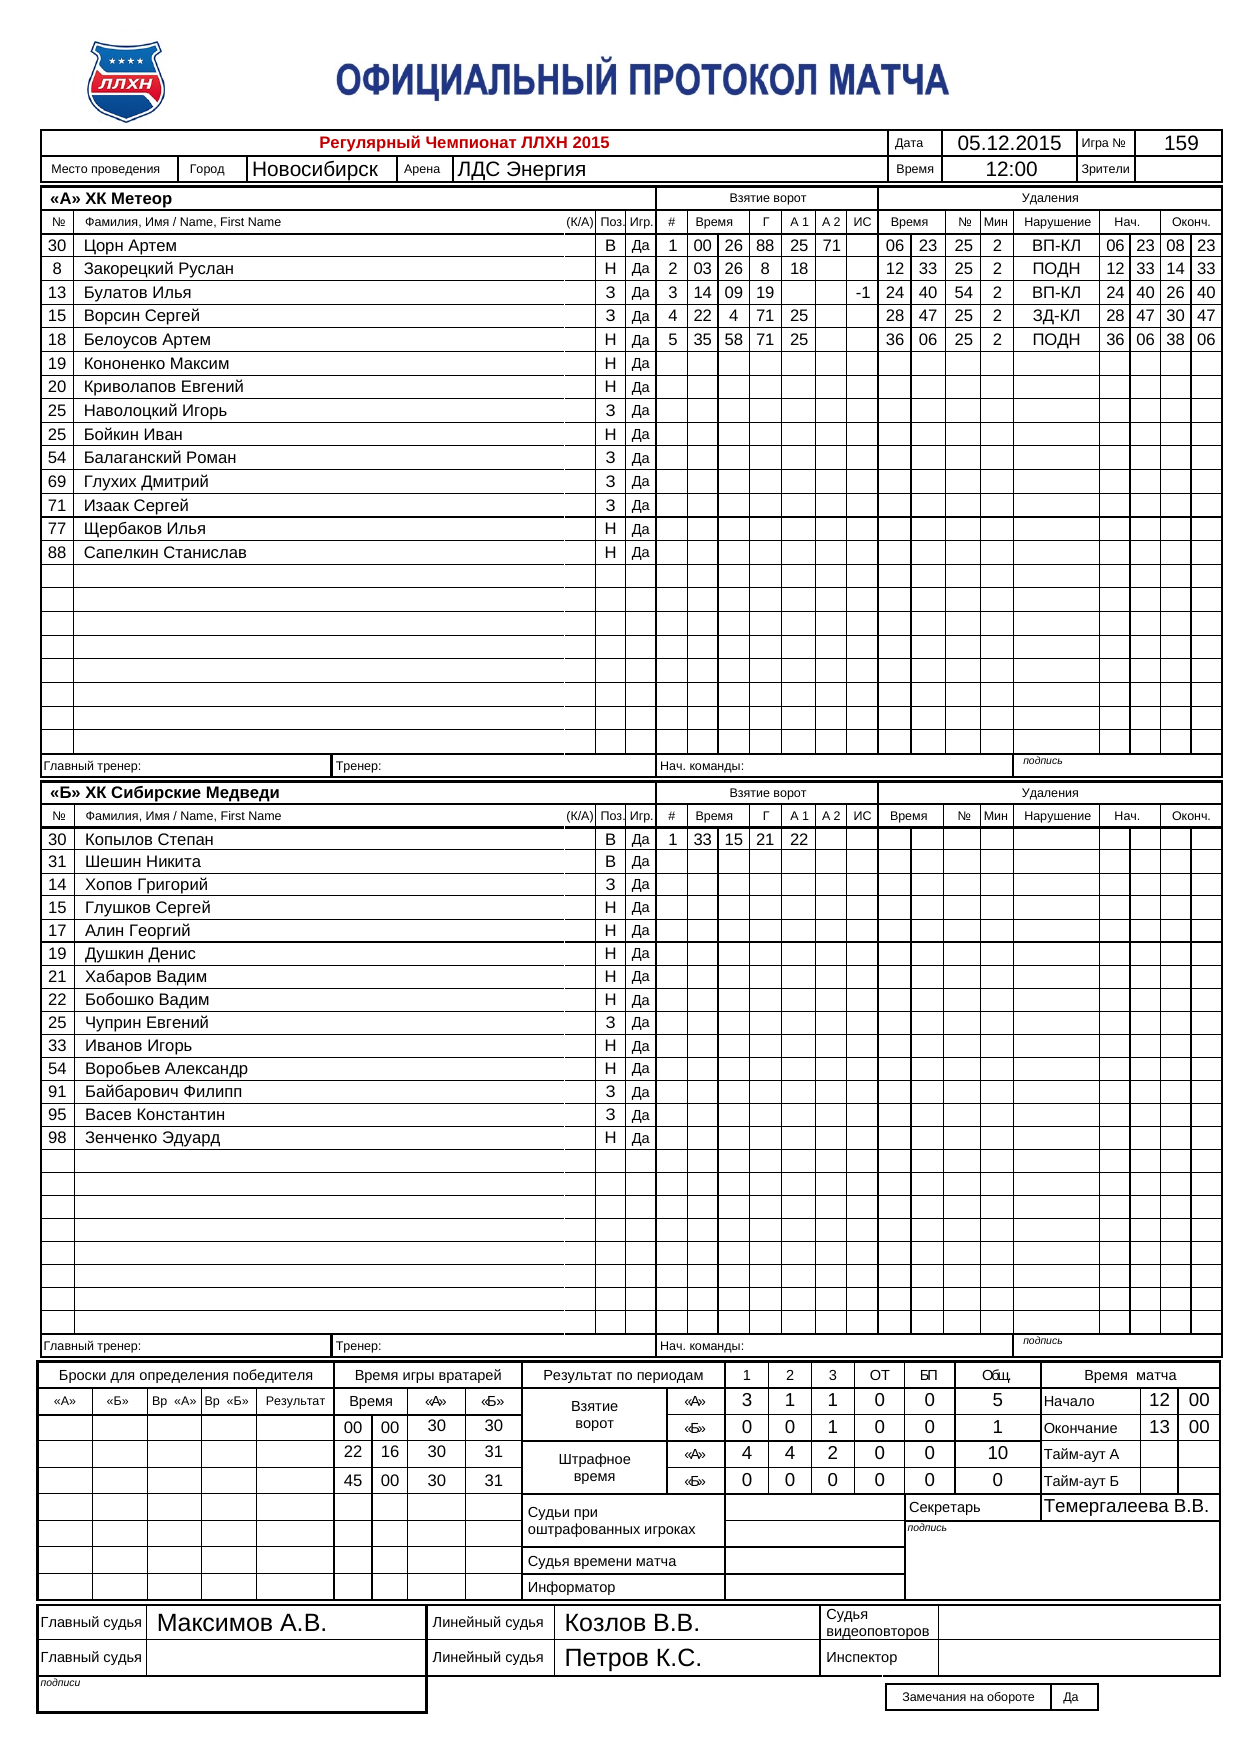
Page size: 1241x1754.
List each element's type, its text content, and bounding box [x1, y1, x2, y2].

table_cell [1192, 1035, 1221, 1057]
table_cell [782, 943, 815, 964]
table_cell [912, 1058, 943, 1079]
table_cell [335, 1547, 371, 1573]
table_cell [879, 588, 910, 611]
table_cell [1131, 1035, 1160, 1057]
table_cell [1131, 1288, 1160, 1310]
table_cell 30 [408, 1441, 465, 1467]
table_cell [847, 829, 877, 849]
table_cell [1141, 1468, 1177, 1493]
table_cell [847, 257, 877, 280]
table_cell [657, 1127, 687, 1149]
table_cell [657, 1058, 687, 1079]
table_cell [1192, 1265, 1221, 1287]
table_cell [596, 1173, 625, 1195]
table_cell [1100, 1311, 1129, 1333]
table_cell Да [626, 281, 655, 303]
table_cell 00 [688, 235, 717, 256]
table_cell 95 [42, 1104, 74, 1126]
table_cell [1100, 966, 1129, 987]
table_cell Да [626, 829, 655, 849]
table_cell 2 [981, 235, 1013, 256]
table_cell [981, 850, 1013, 872]
table_cell [596, 636, 625, 658]
table_cell [75, 1196, 564, 1218]
table_cell [42, 707, 73, 729]
table_cell Н [596, 1127, 625, 1149]
table_cell [782, 1104, 815, 1126]
table_cell «Б» [93, 1389, 147, 1413]
table_cell [657, 470, 687, 493]
table_cell [847, 1081, 877, 1103]
table_cell ИС [847, 805, 877, 826]
table_cell [879, 1150, 910, 1172]
table_cell [74, 636, 564, 658]
table_cell [1014, 730, 1099, 753]
table_cell [1192, 1150, 1221, 1172]
table_cell [657, 896, 687, 918]
table_header Общ. [956, 1363, 1040, 1387]
table_cell [816, 1127, 846, 1149]
table_cell Новосибирск [248, 157, 396, 181]
table_cell [816, 1242, 846, 1264]
table_cell [1014, 518, 1099, 540]
table_cell 0 [905, 1389, 954, 1413]
table_cell [657, 1288, 687, 1310]
table_cell [912, 874, 943, 895]
table_cell [42, 683, 73, 706]
table_cell [1131, 1104, 1160, 1126]
table_cell [1014, 494, 1099, 516]
table_cell [626, 565, 655, 587]
table_cell [719, 659, 749, 682]
table_cell А 1 [782, 211, 815, 233]
table_cell [879, 1288, 910, 1310]
table_cell [1161, 588, 1190, 611]
table_cell [782, 707, 815, 729]
table_cell [1161, 1196, 1190, 1218]
table_cell [981, 1081, 1013, 1103]
table_cell № [944, 805, 980, 826]
table_cell Изаак Сергей [74, 494, 564, 516]
table_cell [750, 352, 781, 374]
table_cell 0 [726, 1415, 768, 1440]
table_cell Да [626, 352, 655, 374]
table_cell [688, 1265, 717, 1287]
table_cell [688, 588, 717, 611]
table_cell [750, 659, 781, 682]
table_cell З [596, 446, 625, 469]
table_cell [719, 896, 749, 918]
table_cell [565, 896, 595, 918]
table_cell [847, 565, 877, 587]
table_cell 06 [879, 235, 910, 256]
table_cell [719, 612, 749, 634]
table_cell [148, 1416, 201, 1440]
table_cell Зенченко Эдуард [75, 1127, 564, 1149]
table_cell [719, 352, 749, 374]
table_cell [750, 1173, 781, 1195]
table_cell Н [596, 541, 625, 564]
table_cell [42, 1265, 74, 1287]
table_cell [912, 423, 945, 445]
table_cell [719, 850, 749, 872]
table_cell 2 [657, 257, 687, 280]
table_cell 4 [657, 305, 687, 327]
table_cell [657, 850, 687, 872]
table_cell [657, 1219, 687, 1241]
table_cell 33 [1192, 257, 1221, 280]
table_cell [750, 1035, 781, 1057]
table_cell Мин [981, 211, 1013, 233]
table_cell [816, 896, 846, 918]
table_cell [816, 541, 846, 564]
table_cell [719, 943, 749, 964]
table_cell 06 [1192, 328, 1221, 351]
table_cell [1014, 588, 1099, 611]
table_cell В [596, 850, 625, 872]
table_cell [981, 376, 1013, 398]
table_cell Да [626, 446, 655, 469]
table_cell [946, 588, 980, 611]
table_cell [1131, 446, 1160, 469]
table_cell [1131, 1150, 1160, 1172]
table_cell Г [750, 805, 781, 826]
table_cell [466, 1574, 521, 1599]
table_cell [879, 612, 910, 634]
table_cell [726, 1575, 904, 1599]
table_cell [257, 1521, 333, 1546]
table_cell [1131, 683, 1160, 706]
table_cell [1014, 636, 1099, 658]
table_cell [657, 989, 687, 1011]
table_cell В [596, 235, 625, 256]
table_cell [944, 1081, 980, 1103]
table_cell 69 [42, 470, 73, 493]
table_cell [879, 376, 910, 398]
table_cell [1100, 1012, 1129, 1033]
table_cell [847, 1196, 877, 1218]
table_cell [688, 1058, 717, 1079]
table_cell [719, 730, 749, 753]
table_cell [726, 1521, 904, 1546]
table_cell [750, 1150, 781, 1172]
table_cell [847, 1035, 877, 1057]
table_header 05.12.2015 [943, 131, 1076, 155]
table_cell 71 [750, 328, 781, 351]
table_cell [1161, 730, 1190, 753]
table_cell [657, 1173, 687, 1195]
table_cell [596, 659, 625, 682]
table_cell З [596, 1081, 625, 1103]
table_cell [1014, 1265, 1099, 1287]
table_cell [1131, 874, 1160, 895]
table_cell [202, 1468, 256, 1493]
table_cell [688, 943, 717, 964]
table_cell [879, 659, 910, 682]
table_cell [1161, 1150, 1190, 1172]
table_header Броски для определения победителя [39, 1363, 333, 1387]
table_cell [565, 565, 595, 587]
table_cell А 2 [816, 211, 846, 233]
table_cell [1100, 707, 1129, 729]
table_cell [1100, 683, 1129, 706]
table_cell 15 [42, 305, 73, 327]
table_cell [688, 1242, 717, 1264]
table_cell [626, 588, 655, 611]
table_cell [782, 1311, 815, 1333]
table_cell [816, 829, 846, 849]
table_cell [719, 541, 749, 564]
table_cell [981, 683, 1013, 706]
table_cell [42, 1219, 74, 1241]
table_cell [912, 376, 945, 398]
table_cell [719, 989, 749, 1011]
table_cell [981, 1012, 1013, 1033]
table_cell [719, 1058, 749, 1079]
table_cell [719, 399, 749, 422]
table_cell [1100, 829, 1129, 849]
table_cell [719, 636, 749, 658]
table_cell 25 [946, 235, 980, 256]
table_cell [1192, 1012, 1221, 1033]
table_cell Да [626, 376, 655, 398]
table_cell [981, 1127, 1013, 1149]
table_cell [1131, 1311, 1160, 1333]
table_cell [1192, 966, 1221, 987]
table_cell Поз. [596, 805, 625, 826]
table_cell [565, 1127, 595, 1149]
table_cell [1131, 829, 1160, 849]
table_cell [565, 1012, 595, 1033]
table_cell [565, 1150, 595, 1172]
table_cell Тренер: [333, 1335, 655, 1356]
table_cell Вр «Б» [202, 1389, 256, 1413]
table_cell [688, 423, 717, 445]
table_cell [816, 612, 846, 634]
table_cell [657, 518, 687, 540]
table_cell [688, 1288, 717, 1310]
table_cell [565, 281, 595, 303]
table_cell [1100, 612, 1129, 634]
table_cell [42, 1242, 74, 1264]
table_cell [1179, 1441, 1219, 1467]
table_cell [1136, 157, 1221, 181]
table_cell [1014, 943, 1099, 964]
table_cell Алин Георгий [75, 920, 564, 941]
table_cell [1100, 920, 1129, 941]
table_cell [750, 683, 781, 706]
table_cell [726, 1495, 904, 1520]
table_cell № [946, 211, 980, 233]
table_header 159 [1136, 131, 1221, 155]
table_cell [1161, 989, 1190, 1011]
table_cell [565, 399, 595, 422]
table_cell 45 [335, 1468, 371, 1493]
table_cell 12:00 [943, 157, 1076, 181]
table_cell Судьи при оштрафованных игроках [523, 1495, 724, 1546]
table_cell [688, 1127, 717, 1149]
table_cell [626, 1311, 655, 1333]
table_cell [719, 1196, 749, 1218]
table_cell [657, 966, 687, 987]
table_cell Оконч. [1161, 211, 1221, 233]
table_cell [816, 423, 846, 445]
table_cell [688, 1311, 717, 1333]
table_cell 19 [42, 943, 74, 964]
table_cell 21 [750, 829, 781, 849]
table_cell Да [626, 1035, 655, 1057]
table_cell [1192, 494, 1221, 516]
table_cell [657, 565, 687, 587]
table_cell [1161, 896, 1190, 918]
table_cell [596, 707, 625, 729]
table_cell (К/А) [565, 805, 595, 826]
table_cell [944, 1127, 980, 1149]
table_cell [688, 966, 717, 987]
table_cell 21 [42, 966, 74, 987]
table_cell [565, 730, 595, 753]
table_cell 23 [1192, 235, 1221, 256]
table_cell 24 [1100, 281, 1129, 303]
table_cell 22 [42, 989, 74, 1011]
table_cell [719, 966, 749, 987]
table_cell Глухих Дмитрий [74, 470, 564, 493]
table_cell [782, 1081, 815, 1103]
table_cell [944, 896, 980, 918]
table_cell [1161, 470, 1190, 493]
table_cell [1014, 874, 1099, 895]
table_cell Мин [981, 805, 1013, 826]
table_cell [782, 518, 815, 540]
table_cell [981, 1242, 1013, 1264]
table_cell [202, 1547, 256, 1573]
table_cell [657, 1311, 687, 1333]
table_cell Да [626, 328, 655, 351]
table_cell [816, 494, 846, 516]
table_cell [565, 352, 595, 374]
table_cell [1100, 1265, 1129, 1287]
table_cell [1100, 518, 1129, 540]
table_header Удаления [879, 188, 1221, 209]
table_cell Н [596, 352, 625, 374]
table_cell [847, 989, 877, 1011]
table_cell [1100, 1127, 1129, 1149]
table_cell [750, 399, 781, 422]
table_cell [912, 612, 945, 634]
table_cell [565, 1058, 595, 1079]
table_cell [1100, 1288, 1129, 1310]
table_cell [939, 1606, 1219, 1639]
table_cell [847, 588, 877, 611]
table_cell 22 [688, 305, 717, 327]
table_cell [879, 423, 910, 445]
table_cell [847, 707, 877, 729]
table_cell [1161, 612, 1190, 634]
table_cell [1161, 1288, 1190, 1310]
table_cell [782, 1219, 815, 1241]
table_cell [1100, 989, 1129, 1011]
table_cell 8 [42, 257, 73, 280]
table_cell # [657, 805, 687, 826]
table_cell 33 [912, 257, 945, 280]
table_cell [565, 328, 595, 351]
table_cell [1192, 829, 1221, 849]
table_cell [1141, 1441, 1177, 1467]
table_cell [1014, 1081, 1099, 1103]
table_cell [1131, 612, 1160, 634]
table_cell [750, 1196, 781, 1218]
table_cell Н [596, 989, 625, 1011]
table_cell [657, 399, 687, 422]
table_cell [946, 659, 980, 682]
table_cell Н [596, 328, 625, 351]
table_cell Н [596, 1035, 625, 1057]
table_cell [912, 850, 943, 872]
table_cell [565, 920, 595, 941]
table_cell [946, 730, 980, 753]
table_cell [847, 1150, 877, 1172]
table_cell [912, 1311, 943, 1333]
table_cell [719, 1173, 749, 1195]
table_cell 06 [1131, 328, 1160, 351]
table_cell [74, 730, 564, 753]
table_cell 19 [42, 352, 73, 374]
table_cell «А» [408, 1389, 465, 1413]
table_cell [688, 612, 717, 634]
table_cell [946, 612, 980, 634]
table_cell [1014, 989, 1099, 1011]
table_cell Воробьев Александр [75, 1058, 564, 1079]
table_cell [847, 896, 877, 918]
table_cell [408, 1521, 465, 1546]
table_cell [688, 989, 717, 1011]
table_cell [1161, 1058, 1190, 1079]
table_cell «А» [668, 1442, 724, 1467]
table_cell [1100, 1196, 1129, 1218]
table_cell [750, 1127, 781, 1149]
table_cell [944, 1173, 980, 1195]
table_cell [847, 1219, 877, 1241]
table_cell 0 [905, 1415, 954, 1440]
table_cell [847, 541, 877, 564]
table_cell [719, 874, 749, 895]
table_cell 30 [1161, 305, 1190, 327]
table_cell [719, 446, 749, 469]
table_cell [1131, 659, 1160, 682]
table_cell 19 [750, 281, 781, 303]
table_cell [1192, 1311, 1221, 1333]
table_cell 31 [466, 1441, 521, 1467]
table_cell [626, 1219, 655, 1241]
table_cell [981, 1311, 1013, 1333]
table_cell [202, 1494, 256, 1520]
table_cell ЛДС Энергия [454, 157, 887, 181]
table_cell [981, 588, 1013, 611]
table_cell [816, 1058, 846, 1079]
table_cell [981, 829, 1013, 849]
table_cell Чуприн Евгений [75, 1012, 564, 1033]
table_cell [39, 1468, 92, 1493]
table_cell [879, 730, 910, 753]
table_cell [565, 446, 595, 469]
table_cell [148, 1574, 201, 1599]
table_cell [688, 659, 717, 682]
table_cell [596, 1150, 625, 1172]
table_cell Щербаков Илья [74, 518, 564, 540]
table_cell [750, 1242, 781, 1264]
table_cell [750, 376, 781, 398]
table_cell [816, 565, 846, 587]
table_cell [1161, 683, 1190, 706]
table_cell [626, 1288, 655, 1310]
table_cell [75, 1219, 564, 1241]
table_cell [944, 1012, 980, 1033]
table_cell [596, 1288, 625, 1310]
table_cell Шешин Никита [75, 850, 564, 872]
table_cell [719, 376, 749, 398]
table_cell [257, 1574, 333, 1599]
table_cell [1014, 1242, 1099, 1264]
table_cell [981, 1265, 1013, 1287]
table_cell Да [626, 257, 655, 280]
table_cell [912, 659, 945, 682]
table_cell [981, 565, 1013, 587]
table_cell [782, 612, 815, 634]
table_cell [981, 423, 1013, 445]
table_cell [782, 588, 815, 611]
table_cell 0 [905, 1468, 954, 1493]
table_cell [1131, 423, 1160, 445]
table_cell 47 [912, 305, 945, 327]
table_cell [847, 636, 877, 658]
table_cell [1131, 850, 1160, 872]
table_cell [912, 541, 945, 564]
table_cell [565, 376, 595, 398]
table_cell [1192, 683, 1221, 706]
table_cell Игр. [626, 211, 655, 233]
table_cell [782, 1242, 815, 1264]
table_cell [782, 1012, 815, 1033]
table_cell [847, 659, 877, 682]
table_cell [981, 636, 1013, 658]
table_cell [688, 446, 717, 469]
table_cell Г [750, 211, 781, 233]
table_cell [1100, 1104, 1129, 1126]
table_cell [688, 1219, 717, 1241]
table_cell [1014, 707, 1099, 729]
table_cell [847, 1288, 877, 1310]
table_cell [1014, 565, 1099, 587]
table_cell З [596, 399, 625, 422]
table_cell [1100, 874, 1129, 895]
table_cell Место проведения [42, 157, 177, 181]
table_cell Результат [257, 1389, 333, 1413]
table_cell [39, 1494, 92, 1520]
table_cell [782, 494, 815, 516]
table_cell [879, 829, 910, 849]
table_cell [565, 1081, 595, 1103]
table_cell Н [596, 423, 625, 445]
table_cell Да [626, 399, 655, 422]
table_cell Да [626, 518, 655, 540]
table_cell [1131, 1196, 1160, 1218]
table_cell [719, 1311, 749, 1333]
table_cell [1192, 730, 1221, 753]
table_cell [816, 659, 846, 682]
table_cell Н [596, 518, 625, 540]
table_cell «А» [668, 1389, 724, 1413]
table_cell [565, 423, 595, 445]
table_cell [565, 1196, 595, 1218]
table_cell [596, 1219, 625, 1241]
table_cell 91 [42, 1081, 74, 1103]
table_cell [1192, 896, 1221, 918]
table_cell 06 [912, 328, 945, 351]
table_cell [688, 1081, 717, 1103]
table_cell [750, 494, 781, 516]
table_cell 5 [657, 328, 687, 351]
table_cell Максимов А.В. [147, 1606, 425, 1639]
table_cell [257, 1494, 333, 1520]
table_cell [1014, 683, 1099, 706]
table_cell [565, 1288, 595, 1310]
table_cell [719, 518, 749, 540]
table_cell [879, 874, 910, 895]
table_cell [750, 707, 781, 729]
table_cell 3 [726, 1389, 768, 1413]
table_cell [1192, 1242, 1221, 1264]
table_cell Да [626, 1104, 655, 1126]
table_cell [466, 1494, 521, 1520]
table_cell [657, 494, 687, 516]
table_cell [981, 399, 1013, 422]
table_cell 26 [1161, 281, 1190, 303]
table_cell [626, 707, 655, 729]
table_cell [626, 730, 655, 753]
table_cell 2 [981, 328, 1013, 351]
table_cell [1100, 1150, 1129, 1172]
table_cell [1131, 989, 1160, 1011]
table_cell [565, 612, 595, 634]
table_cell [1161, 423, 1190, 445]
table_cell «Б » [466, 1389, 521, 1413]
table_cell Хабаров Вадим [75, 966, 564, 987]
table_cell [1131, 541, 1160, 564]
table_cell [879, 1058, 910, 1079]
table_header Удаления [879, 783, 1221, 803]
table_cell Васев Константин [75, 1104, 564, 1126]
table_cell Козлов В.В. [555, 1606, 819, 1639]
table_cell [816, 966, 846, 987]
table_cell [946, 470, 980, 493]
table_cell [816, 707, 846, 729]
table_cell [42, 588, 73, 611]
table_cell [657, 683, 687, 706]
table_cell [657, 1012, 687, 1033]
table_cell [565, 494, 595, 516]
table_cell Н [596, 943, 625, 964]
table_cell Да [626, 470, 655, 493]
table_cell [816, 683, 846, 706]
table_cell 54 [42, 446, 73, 469]
table_cell [1014, 1104, 1099, 1126]
table_cell Фамилия, Имя / Name, First Name [75, 805, 565, 826]
table_cell 18 [42, 328, 73, 351]
table_cell 1 [657, 235, 687, 256]
table_cell 8 [750, 257, 781, 280]
table_cell [912, 565, 945, 587]
table_cell [565, 1173, 595, 1195]
table_cell [596, 683, 625, 706]
table_cell [782, 1288, 815, 1310]
table_cell 2 [981, 305, 1013, 327]
table_cell [596, 588, 625, 611]
table_cell [74, 565, 564, 587]
table_cell [1161, 874, 1190, 895]
table_cell [1100, 376, 1129, 398]
table_cell 25 [42, 399, 73, 422]
table_cell [912, 896, 943, 918]
table_cell [1192, 1127, 1221, 1149]
table_cell [565, 1265, 595, 1287]
table_cell [42, 1288, 74, 1310]
table_cell 30 [408, 1468, 465, 1493]
table_cell [688, 565, 717, 587]
table_cell [1192, 446, 1221, 469]
table_cell [257, 1468, 333, 1493]
table_cell [750, 588, 781, 611]
table_cell Тайм-аут Б [1042, 1468, 1140, 1493]
table_cell [847, 943, 877, 964]
table_cell [373, 1494, 407, 1520]
table_cell [1014, 1035, 1099, 1057]
table_cell [428, 1677, 882, 1711]
table_cell [257, 1441, 333, 1467]
table_cell 0 [769, 1415, 811, 1440]
table_cell [912, 636, 945, 658]
table_cell [750, 470, 781, 493]
table_cell Да [626, 235, 655, 256]
table_cell [816, 518, 846, 540]
table_cell [1161, 1173, 1190, 1195]
table_cell [1131, 588, 1160, 611]
table_cell [1014, 1219, 1099, 1241]
table_cell [1100, 943, 1129, 964]
table_header Дата [889, 131, 941, 155]
table_cell 00 [335, 1416, 371, 1440]
table_cell [39, 1521, 92, 1546]
table_cell [565, 541, 595, 564]
table_cell Бойкин Иван [74, 423, 564, 445]
table_cell [93, 1547, 147, 1573]
table_cell [944, 1196, 980, 1218]
table_cell [912, 1265, 943, 1287]
table_cell [565, 588, 595, 611]
table_cell [148, 1494, 201, 1520]
table_cell [688, 1150, 717, 1172]
table_cell [847, 1311, 877, 1333]
table_cell [657, 1081, 687, 1103]
table_cell [912, 966, 943, 987]
table_cell Время [889, 157, 941, 181]
table_cell [816, 636, 846, 658]
table_cell 47 [1131, 305, 1160, 327]
table_cell [782, 989, 815, 1011]
table_cell Зрители [1078, 157, 1134, 181]
table_cell [912, 730, 945, 753]
table_cell [1100, 1173, 1129, 1195]
table_cell [782, 683, 815, 706]
table_cell [912, 470, 945, 493]
table_cell ВП-КЛ [1014, 281, 1099, 303]
table_cell Время [688, 211, 749, 233]
table_cell [981, 352, 1013, 374]
table_cell [912, 1173, 943, 1195]
table_cell 58 [719, 328, 749, 351]
table_cell [750, 636, 781, 658]
table_cell [565, 470, 595, 493]
table_cell Петров К.С. [555, 1640, 819, 1675]
table_cell [879, 1081, 910, 1103]
table_cell [1014, 1311, 1099, 1333]
table_cell [1014, 612, 1099, 634]
table_cell [944, 1058, 980, 1079]
table_cell [782, 399, 815, 422]
table_cell [847, 612, 877, 634]
table_cell [1192, 588, 1221, 611]
table_cell 0 [855, 1442, 904, 1467]
table_cell [719, 565, 749, 587]
table_cell подпись [906, 1522, 1219, 1599]
table_cell [688, 920, 717, 941]
table_cell 12 [1141, 1389, 1177, 1413]
table_cell [335, 1521, 371, 1546]
table_cell [719, 494, 749, 516]
table_cell [408, 1547, 465, 1573]
table_cell Да [626, 874, 655, 895]
table_cell «Б» [668, 1415, 724, 1440]
table_cell ВП-КЛ [1014, 235, 1099, 256]
table_cell [688, 707, 717, 729]
table_cell [1131, 1242, 1160, 1264]
table_cell [74, 683, 564, 706]
table_cell [883, 1677, 1220, 1681]
table_cell [782, 1196, 815, 1218]
table_cell [879, 850, 910, 872]
table_cell [1192, 707, 1221, 729]
table_cell 00 [1179, 1389, 1219, 1413]
table_cell [688, 352, 717, 374]
table_cell [946, 446, 980, 469]
table_cell [782, 1265, 815, 1287]
table_cell [565, 829, 595, 849]
table_cell [1192, 541, 1221, 564]
table_cell 88 [750, 235, 781, 256]
table_cell [879, 989, 910, 1011]
table_cell ЗД-КЛ [1014, 305, 1099, 327]
table_cell [1131, 376, 1160, 398]
table_cell [1192, 874, 1221, 895]
table_cell [816, 730, 846, 753]
table_cell [202, 1574, 256, 1599]
table_cell [565, 636, 595, 658]
table_cell [335, 1574, 371, 1599]
table_cell Да [626, 1081, 655, 1103]
table_cell [912, 1081, 943, 1103]
table_cell [946, 423, 980, 445]
table_cell [657, 874, 687, 895]
table_cell Нарушение [1014, 805, 1099, 826]
table_cell подписи [39, 1677, 425, 1711]
table_cell [657, 541, 687, 564]
table_cell [946, 541, 980, 564]
table_cell [42, 565, 73, 587]
table_cell [782, 281, 815, 303]
table_cell 15 [719, 829, 749, 849]
table_cell [782, 565, 815, 587]
table_cell [847, 235, 877, 256]
table_cell 3 [657, 281, 687, 303]
table_cell [688, 683, 717, 706]
table_cell [912, 1196, 943, 1218]
table_cell [816, 305, 846, 327]
table_cell [912, 1219, 943, 1241]
table_header «А» ХК Метеор [42, 188, 655, 209]
table_cell 2 [981, 257, 1013, 280]
table_cell [42, 1196, 74, 1218]
table_cell [912, 352, 945, 374]
table_cell [688, 850, 717, 872]
table_cell [148, 1441, 201, 1467]
table_cell Белоусов Артем [74, 328, 564, 351]
table_cell [1131, 1012, 1160, 1033]
table_cell [1131, 966, 1160, 987]
table_cell [1100, 352, 1129, 374]
table_cell [75, 1242, 564, 1264]
table_cell № [42, 805, 74, 826]
table_cell 36 [879, 328, 910, 351]
table_cell [879, 1242, 910, 1264]
table_cell [1161, 636, 1190, 658]
table_cell [847, 1058, 877, 1079]
table_cell [782, 376, 815, 398]
table_cell 13 [42, 281, 73, 303]
table_cell 25 [946, 305, 980, 327]
table_cell [944, 1150, 980, 1172]
table_cell Да [626, 305, 655, 327]
table_cell 0 [855, 1389, 904, 1413]
table_cell 25 [782, 305, 815, 327]
table_cell [782, 1150, 815, 1172]
table_cell Криволапов Евгений [74, 376, 564, 398]
table_cell [912, 1150, 943, 1172]
table_cell [750, 423, 781, 445]
table_cell [657, 659, 687, 682]
table_cell [1161, 966, 1190, 987]
table_cell [1014, 423, 1099, 445]
table_cell [148, 1468, 201, 1493]
table_cell [1192, 399, 1221, 422]
table_cell Да [626, 1127, 655, 1149]
table_cell [782, 659, 815, 682]
table_header «Б» ХК Сибирские Медведи [42, 783, 655, 803]
table_cell [981, 1288, 1013, 1310]
table_cell [944, 829, 980, 849]
table_cell [816, 1081, 846, 1103]
table_cell [944, 1242, 980, 1264]
table_cell З [596, 305, 625, 327]
table_cell [1014, 829, 1099, 849]
table_cell 98 [42, 1127, 74, 1149]
table_cell Секретарь [906, 1495, 1040, 1520]
table_cell [981, 612, 1013, 634]
table_cell [946, 494, 980, 516]
table_cell [42, 730, 73, 753]
table_cell [944, 874, 980, 895]
table_cell А 2 [816, 805, 846, 826]
table_cell [912, 943, 943, 964]
table_cell [981, 470, 1013, 493]
table_cell Да [626, 541, 655, 564]
table_cell [847, 966, 877, 987]
table_cell З [596, 1104, 625, 1126]
table_cell [981, 1150, 1013, 1172]
table_cell Информатор [523, 1575, 724, 1599]
table_cell [1192, 659, 1221, 682]
table_cell Главный тренер: [42, 1335, 330, 1356]
table_cell [1014, 352, 1099, 374]
table_cell Нач. [1100, 805, 1160, 826]
table_cell [912, 399, 945, 422]
table_cell [565, 874, 595, 895]
table_cell [944, 966, 980, 987]
table_cell [847, 328, 877, 351]
table_cell Инспектор [821, 1640, 938, 1675]
table_cell [1161, 1311, 1190, 1333]
table_cell 1 [812, 1415, 854, 1440]
table_cell [1161, 1035, 1190, 1057]
table_cell [1192, 352, 1221, 374]
table_cell Да [626, 1012, 655, 1033]
table_cell Да [626, 920, 655, 941]
table_cell [1100, 1058, 1129, 1079]
table_cell [657, 1104, 687, 1126]
table_cell 00 [373, 1416, 407, 1440]
table_cell [688, 518, 717, 540]
table_cell [1161, 829, 1190, 849]
table_cell [847, 305, 877, 327]
table_cell [946, 683, 980, 706]
table_cell [1100, 1242, 1129, 1264]
table_cell [879, 920, 910, 941]
table_cell Главный судья [39, 1606, 146, 1639]
table_cell Кононенко Максим [74, 352, 564, 374]
table_cell [657, 1196, 687, 1218]
table_cell 16 [373, 1441, 407, 1467]
table_cell [1131, 1081, 1160, 1103]
table_cell ИС [847, 211, 877, 233]
table_cell Да [626, 943, 655, 964]
table_cell [816, 257, 846, 280]
table_cell [1192, 1081, 1221, 1103]
table_header БП [905, 1363, 954, 1387]
table_cell [782, 423, 815, 445]
table_cell -1 [847, 281, 877, 303]
table_cell [847, 494, 877, 516]
table_cell [719, 1035, 749, 1057]
table_cell [1192, 920, 1221, 941]
table_cell [408, 1494, 465, 1520]
table_cell [1161, 659, 1190, 682]
table_cell Игр. [626, 805, 655, 826]
table_cell Цорн Артем [74, 235, 564, 256]
table_cell [1179, 1468, 1219, 1493]
table_cell [816, 1173, 846, 1195]
table_cell [1161, 352, 1190, 374]
table_cell [565, 659, 595, 682]
table_cell [1014, 1058, 1099, 1079]
table_cell [1014, 659, 1099, 682]
table_cell 14 [688, 281, 717, 303]
table_cell [1100, 1219, 1129, 1241]
table_cell [719, 920, 749, 941]
table_cell Н [596, 257, 625, 280]
table_cell [847, 399, 877, 422]
table_cell [981, 494, 1013, 516]
table_cell 14 [42, 874, 74, 895]
table_cell [750, 920, 781, 941]
table_cell [1161, 376, 1190, 398]
table_cell [688, 399, 717, 422]
table_cell [816, 1035, 846, 1057]
table_cell [946, 636, 980, 658]
table_cell [626, 1265, 655, 1287]
table_cell [1161, 1104, 1190, 1126]
table_cell [1161, 1242, 1190, 1264]
table_cell [782, 470, 815, 493]
table_cell [750, 966, 781, 987]
table_cell [912, 1288, 943, 1310]
table_cell Темергалеева В.В. [1042, 1495, 1219, 1520]
table_cell [1161, 850, 1190, 872]
table_cell 30 [466, 1416, 521, 1440]
table_cell В [596, 829, 625, 849]
table_cell 1 [769, 1389, 811, 1413]
table_cell [981, 446, 1013, 469]
table_cell З [596, 1012, 625, 1033]
table_cell [879, 1127, 910, 1149]
table_cell 0 [905, 1442, 954, 1467]
table_header Взятие ворот [657, 188, 877, 209]
table_cell 20 [42, 376, 73, 398]
table_cell [688, 874, 717, 895]
table_cell [782, 730, 815, 753]
table_cell [1100, 446, 1129, 469]
table_cell А 1 [782, 805, 815, 826]
table_cell [1014, 920, 1099, 941]
table_cell [74, 659, 564, 682]
table_cell Иванов Игорь [75, 1035, 564, 1057]
table_cell [750, 1058, 781, 1079]
table_cell 25 [42, 1012, 74, 1033]
table_cell [1161, 399, 1190, 422]
table_cell [1100, 730, 1129, 753]
table_cell [782, 1173, 815, 1195]
table_cell [782, 896, 815, 918]
table_cell «Б» [668, 1468, 724, 1493]
table_cell [466, 1547, 521, 1573]
table_cell [847, 1173, 877, 1195]
table_cell [688, 1104, 717, 1126]
table_cell [879, 1012, 910, 1033]
table_cell 1 [812, 1389, 854, 1413]
table_cell [596, 1242, 625, 1264]
table_cell [816, 1265, 846, 1287]
table_cell [816, 328, 846, 351]
table_cell Фамилия, Имя / Name, First Name [74, 211, 565, 233]
table_cell [626, 1173, 655, 1195]
table_cell [39, 1547, 92, 1573]
table_cell [750, 612, 781, 634]
table_cell [1192, 518, 1221, 540]
table_cell [750, 1219, 781, 1241]
table_cell [1161, 565, 1190, 587]
table_cell [719, 707, 749, 729]
table_cell 09 [719, 281, 749, 303]
table_cell [1192, 989, 1221, 1011]
table_cell Н [596, 920, 625, 941]
table_cell [75, 1265, 564, 1287]
table_cell [912, 989, 943, 1011]
table_cell [688, 1012, 717, 1033]
table_cell [1161, 707, 1190, 729]
table_cell [847, 1265, 877, 1287]
table_cell [912, 1104, 943, 1126]
table_cell [719, 1012, 749, 1033]
table_cell [879, 565, 910, 587]
table_cell [847, 518, 877, 540]
table_cell [719, 470, 749, 493]
table_cell 23 [1131, 235, 1160, 256]
table_cell Судья времени матча [523, 1548, 724, 1573]
table_cell [1131, 494, 1160, 516]
table_cell [596, 1265, 625, 1287]
table_header Регулярный Чемпионат ЛЛХН 2015 [42, 131, 887, 155]
table_cell Балаганский Роман [74, 446, 564, 469]
table_cell [1131, 352, 1160, 374]
table_cell 88 [42, 541, 73, 564]
table_cell [981, 707, 1013, 729]
table_cell [816, 989, 846, 1011]
table_cell [565, 518, 595, 540]
table_cell [373, 1574, 407, 1599]
table_cell [1014, 1196, 1099, 1218]
table_cell Нач. команды: [657, 755, 1012, 776]
table_cell [1100, 850, 1129, 872]
table_cell З [596, 874, 625, 895]
table_cell Да [626, 423, 655, 445]
table_cell [1014, 1173, 1099, 1195]
table_cell [912, 1035, 943, 1057]
table_cell [939, 1640, 1219, 1675]
table_cell [879, 1173, 910, 1195]
table_cell Оконч. [1161, 805, 1221, 826]
table_cell [93, 1416, 147, 1440]
table_cell [74, 588, 564, 611]
table_cell [373, 1521, 407, 1546]
table_cell [847, 874, 877, 895]
table_cell Сапелкин Станислав [74, 541, 564, 564]
table_cell [816, 1012, 846, 1033]
table_cell [39, 1574, 92, 1599]
table_cell 0 [855, 1415, 904, 1440]
table_cell [912, 920, 943, 941]
table_cell [1161, 1081, 1190, 1103]
table_cell [981, 1173, 1013, 1195]
table_cell Начало [1042, 1389, 1140, 1413]
table_cell [944, 1288, 980, 1310]
table_cell [816, 1288, 846, 1310]
table_cell 33 [42, 1035, 74, 1057]
table_cell [93, 1574, 147, 1599]
table_cell 10 [956, 1442, 1040, 1467]
table_cell [1131, 707, 1160, 729]
table_cell [688, 494, 717, 516]
table_cell [657, 730, 687, 753]
table_cell [565, 235, 595, 256]
table_cell [1014, 1150, 1099, 1172]
table_cell Глушков Сергей [75, 896, 564, 918]
table_cell [1014, 399, 1099, 422]
table_cell [688, 730, 717, 753]
table_cell [1161, 1219, 1190, 1241]
table_cell [1192, 1104, 1221, 1126]
table_cell [257, 1547, 333, 1573]
table_cell [75, 1173, 564, 1195]
table_cell [944, 1104, 980, 1126]
table_cell [847, 376, 877, 398]
table_cell [719, 1242, 749, 1264]
table_cell [688, 470, 717, 493]
table_cell [1161, 1012, 1190, 1033]
table_cell [565, 850, 595, 872]
table_cell [1161, 1127, 1190, 1149]
table_cell 15 [42, 896, 74, 918]
table_cell [1161, 494, 1190, 516]
table_cell 28 [879, 305, 910, 327]
table_cell 0 [769, 1468, 811, 1493]
table_cell 4 [719, 305, 749, 327]
table_cell [816, 1150, 846, 1172]
table_cell [750, 1104, 781, 1126]
table_cell 4 [726, 1442, 768, 1467]
table_cell [148, 1521, 201, 1546]
table_cell 08 [1161, 235, 1190, 256]
table_cell 26 [719, 235, 749, 256]
table_cell 17 [42, 920, 74, 941]
table_cell [782, 1127, 815, 1149]
table_cell [944, 1219, 980, 1241]
table_cell 22 [335, 1441, 371, 1467]
table_cell [1161, 446, 1190, 469]
table_cell [1100, 470, 1129, 493]
table_cell [981, 730, 1013, 753]
table_cell [879, 399, 910, 422]
table_cell подпись [1014, 755, 1221, 776]
table_cell [1100, 1035, 1129, 1057]
table_cell [93, 1468, 147, 1493]
table_cell [719, 683, 749, 706]
table_cell [981, 1219, 1013, 1241]
table_cell [750, 989, 781, 1011]
table_cell З [596, 281, 625, 303]
table_cell [816, 1196, 846, 1218]
table_cell [657, 423, 687, 445]
table_cell 31 [42, 850, 74, 872]
table_cell [42, 1173, 74, 1195]
table_cell [42, 659, 73, 682]
table_cell [981, 1035, 1013, 1057]
table_cell [1161, 518, 1190, 540]
table_header 2 [769, 1363, 811, 1387]
table_cell [1099, 1682, 1220, 1711]
table_cell [944, 920, 980, 941]
table_cell [1014, 541, 1099, 564]
table_cell Арена [398, 157, 452, 181]
table_cell [93, 1441, 147, 1467]
table_cell Окончание [1042, 1415, 1140, 1440]
table_header 1 [726, 1363, 768, 1387]
table_cell [782, 1035, 815, 1057]
table_cell [816, 874, 846, 895]
table_cell [202, 1416, 256, 1440]
table_cell [657, 1265, 687, 1287]
table_cell [1131, 1219, 1160, 1241]
table_cell [1100, 399, 1129, 422]
table_cell [1131, 1058, 1160, 1079]
table_cell Город [179, 157, 246, 181]
table_cell [944, 989, 980, 1011]
table_cell [879, 1219, 910, 1241]
table_cell [879, 1311, 910, 1333]
table_cell [1192, 612, 1221, 634]
table_cell [75, 1288, 564, 1310]
table_cell 28 [1100, 305, 1129, 327]
table_cell 40 [1131, 281, 1160, 303]
table_cell [946, 376, 980, 398]
table_cell [981, 989, 1013, 1011]
table_cell З [596, 470, 625, 493]
table_cell [657, 707, 687, 729]
table_cell [782, 1058, 815, 1079]
table_cell [1192, 1196, 1221, 1218]
table_cell [750, 518, 781, 540]
table_cell [879, 636, 910, 658]
table_cell [750, 1265, 781, 1287]
table_cell 03 [688, 257, 717, 280]
table_cell Копылов Степан [75, 829, 564, 849]
table_cell 0 [956, 1468, 1040, 1493]
table_cell (К/А) [565, 211, 595, 233]
table_cell [719, 588, 749, 611]
table_cell 33 [688, 829, 717, 849]
table_cell 5 [956, 1389, 1040, 1413]
table_header Да [1052, 1685, 1097, 1709]
table_cell [74, 612, 564, 634]
table_cell 26 [719, 257, 749, 280]
table_cell [782, 874, 815, 895]
table_cell Время [879, 211, 945, 233]
table_cell Штрафное время [523, 1442, 666, 1493]
table_cell [148, 1547, 201, 1573]
table_cell Н [596, 896, 625, 918]
table_cell 30 [42, 829, 74, 849]
table_cell [847, 423, 877, 445]
table_cell [1100, 541, 1129, 564]
table_cell [847, 1242, 877, 1264]
table_cell [847, 1012, 877, 1033]
table_cell [981, 966, 1013, 987]
table_cell [719, 1081, 749, 1103]
table_cell [879, 518, 910, 540]
table_cell Н [596, 1058, 625, 1079]
table_cell [944, 1265, 980, 1287]
table_cell [782, 966, 815, 987]
table_header ОТ [855, 1363, 904, 1387]
table_cell Да [626, 989, 655, 1011]
table_cell Да [626, 850, 655, 872]
table_cell [1192, 565, 1221, 587]
table_cell [565, 305, 595, 327]
table_cell Н [596, 966, 625, 987]
table_cell [1014, 1127, 1099, 1149]
table_cell [719, 1288, 749, 1310]
table_cell [626, 636, 655, 658]
table_cell [944, 1311, 980, 1333]
table_cell Да [626, 896, 655, 918]
table_cell 0 [726, 1468, 768, 1493]
table_cell [750, 850, 781, 872]
table_cell [1014, 966, 1099, 987]
table_cell Наволоцкий Игорь [74, 399, 564, 422]
table_cell [750, 1081, 781, 1103]
table_cell Байбарович Филипп [75, 1081, 564, 1103]
table_cell [944, 850, 980, 872]
table_cell [596, 1196, 625, 1218]
table_cell [782, 920, 815, 941]
table_cell [750, 730, 781, 753]
table_cell Бобошко Вадим [75, 989, 564, 1011]
table_cell [944, 1035, 980, 1057]
table_cell [202, 1521, 256, 1546]
table_header 3 [812, 1363, 854, 1387]
table_cell Да [626, 966, 655, 987]
table_cell [719, 1265, 749, 1287]
table_cell [565, 683, 595, 706]
table_cell [408, 1574, 465, 1599]
table_cell 00 [373, 1468, 407, 1493]
table_cell [782, 446, 815, 469]
table_cell [565, 1311, 595, 1333]
table_cell [782, 352, 815, 374]
table_header Замечания на обороте [887, 1685, 1050, 1709]
table_cell [944, 943, 980, 964]
table_cell Поз. [596, 211, 625, 233]
table_cell [626, 1150, 655, 1172]
table_cell [719, 1150, 749, 1172]
table_cell [750, 446, 781, 469]
table_cell [981, 1196, 1013, 1218]
table_cell 4 [769, 1442, 811, 1467]
table_cell [816, 399, 846, 422]
table_cell [657, 636, 687, 658]
table_cell [879, 541, 910, 564]
table_cell [1100, 636, 1129, 658]
table_cell Закорецкий Руслан [74, 257, 564, 280]
table_cell 1 [657, 829, 687, 849]
table_header Время матча [1042, 1363, 1219, 1387]
table_cell [42, 612, 73, 634]
table_cell 1 [956, 1415, 1040, 1440]
table_cell [816, 446, 846, 469]
table_cell Хопов Григорий [75, 874, 564, 895]
table_cell [147, 1640, 425, 1675]
table_cell [688, 376, 717, 398]
table_cell 71 [42, 494, 73, 516]
table_cell [39, 1416, 92, 1440]
table_cell [912, 518, 945, 540]
table_cell Взятие ворот [523, 1389, 666, 1440]
table_cell 25 [946, 328, 980, 351]
table_cell [981, 920, 1013, 941]
table_cell [75, 1311, 564, 1333]
table_cell [847, 470, 877, 493]
table_cell [373, 1547, 407, 1573]
table_cell [816, 352, 846, 374]
table_cell 40 [912, 281, 945, 303]
table_cell [879, 683, 910, 706]
table_header Результат по периодам [523, 1363, 724, 1387]
table_cell [879, 1035, 910, 1057]
table_cell [912, 446, 945, 469]
table_cell 30 [408, 1416, 465, 1440]
table_cell [946, 352, 980, 374]
table_cell [782, 541, 815, 564]
table_cell 25 [42, 423, 73, 445]
table_cell 13 [1141, 1415, 1177, 1440]
table_cell [912, 683, 945, 706]
table_cell Судья видеоповторов [821, 1606, 938, 1639]
table_cell [912, 1127, 943, 1149]
table_cell [688, 1196, 717, 1218]
table_cell [657, 588, 687, 611]
table_cell [750, 874, 781, 895]
table_cell [912, 1012, 943, 1033]
table_cell [879, 470, 910, 493]
table_cell [946, 518, 980, 540]
table_cell [912, 588, 945, 611]
table_cell [657, 446, 687, 469]
table_cell [1131, 470, 1160, 493]
table_cell [596, 1311, 625, 1333]
table_cell [565, 257, 595, 280]
table_cell [1192, 1058, 1221, 1079]
table_cell Время [879, 805, 943, 826]
table_cell Нач. команды: [657, 1335, 1012, 1356]
table_cell [1192, 470, 1221, 493]
table_cell [816, 588, 846, 611]
table_cell [565, 1242, 595, 1264]
table_cell 0 [812, 1468, 854, 1493]
table_cell [657, 1035, 687, 1057]
table_cell [1014, 896, 1099, 918]
table_cell [750, 943, 781, 964]
table_cell [981, 659, 1013, 682]
table_cell [879, 1196, 910, 1218]
table_cell [719, 423, 749, 445]
table_cell [93, 1521, 147, 1546]
table_cell [847, 1127, 877, 1149]
table_cell Вр «А» [148, 1389, 201, 1413]
table_cell [657, 376, 687, 398]
table_header Взятие ворот [657, 783, 877, 803]
table_cell 25 [782, 235, 815, 256]
table_cell [1192, 943, 1221, 964]
table_cell [912, 707, 945, 729]
table_cell [946, 565, 980, 587]
table_cell [1100, 423, 1129, 445]
table_cell [1100, 494, 1129, 516]
table_cell 38 [1161, 328, 1190, 351]
table_cell [847, 352, 877, 374]
table_cell [946, 399, 980, 422]
table_cell ПОДН [1014, 328, 1099, 351]
table_cell 2 [812, 1442, 854, 1467]
table_cell [816, 470, 846, 493]
table_cell [42, 636, 73, 658]
table_cell [847, 683, 877, 706]
table_cell [1014, 1288, 1099, 1310]
table_cell 12 [879, 257, 910, 280]
table_cell [1161, 943, 1190, 964]
table_cell Линейный судья [428, 1606, 554, 1639]
table_cell [1131, 1127, 1160, 1149]
table_cell № [42, 211, 73, 233]
table_cell [1131, 943, 1160, 964]
table_cell [879, 707, 910, 729]
table_cell [93, 1494, 147, 1520]
table_cell [981, 1104, 1013, 1126]
table_cell 06 [1100, 235, 1129, 256]
table_cell [39, 1441, 92, 1467]
table_cell [626, 1242, 655, 1264]
table_cell [816, 943, 846, 964]
table_cell [335, 1494, 371, 1520]
table_cell [750, 1311, 781, 1333]
table_cell Душкин Денис [75, 943, 564, 964]
table_cell [565, 943, 595, 964]
table_cell 40 [1192, 281, 1221, 303]
table_cell [688, 1035, 717, 1057]
table_cell [750, 1012, 781, 1033]
table_cell [879, 352, 910, 374]
table_cell [565, 1035, 595, 1057]
table_cell [1100, 588, 1129, 611]
table_cell [202, 1441, 256, 1467]
table_cell Нач. [1100, 211, 1160, 233]
table_cell [42, 1150, 74, 1172]
table_cell [626, 659, 655, 682]
table_cell [75, 1150, 564, 1172]
table_header Время игры вратарей [335, 1363, 521, 1387]
table_cell [1131, 896, 1160, 918]
table_cell [1100, 659, 1129, 682]
table_cell [816, 1219, 846, 1241]
table_cell [981, 896, 1013, 918]
table_cell [847, 920, 877, 941]
table_cell [657, 1242, 687, 1264]
table_cell [1014, 446, 1099, 469]
table_cell [657, 352, 687, 374]
table_cell 00 [1179, 1415, 1219, 1440]
table_cell 24 [879, 281, 910, 303]
table_cell Булатов Илья [74, 281, 564, 303]
table_cell [816, 1104, 846, 1126]
table_cell [750, 1288, 781, 1310]
table_cell [1192, 1173, 1221, 1195]
table_cell [1014, 850, 1099, 872]
table_cell 25 [782, 328, 815, 351]
table_cell [847, 730, 877, 753]
table_cell 47 [1192, 305, 1221, 327]
table_cell З [596, 494, 625, 516]
table_cell [688, 541, 717, 564]
table_cell Н [596, 376, 625, 398]
table_cell [847, 850, 877, 872]
table_cell 71 [816, 235, 846, 256]
table_cell Главный тренер: [42, 755, 330, 776]
table_cell подпись [1014, 1335, 1221, 1356]
table_cell Тренер: [333, 755, 655, 776]
table_cell Время [335, 1389, 407, 1413]
table_cell [816, 850, 846, 872]
table_cell [1161, 1265, 1190, 1287]
table_cell 12 [1100, 257, 1129, 280]
table_cell [912, 829, 943, 849]
table_cell [1192, 376, 1221, 398]
table_cell [626, 612, 655, 634]
table_cell [981, 541, 1013, 564]
table_cell [847, 1104, 877, 1126]
table_cell [688, 636, 717, 658]
table_cell [879, 1265, 910, 1287]
table_cell [847, 446, 877, 469]
table_cell Тайм-аут А [1042, 1441, 1140, 1467]
table_cell 35 [688, 328, 717, 351]
table_cell [1014, 376, 1099, 398]
table_cell [719, 1127, 749, 1149]
table_cell 30 [42, 235, 73, 256]
table_cell [565, 1104, 595, 1126]
table_cell [688, 1173, 717, 1195]
table_cell [657, 943, 687, 964]
table_cell [912, 1242, 943, 1264]
table_cell [750, 565, 781, 587]
picture [5, 28, 1179, 129]
table_cell 2 [981, 281, 1013, 303]
table_cell [879, 494, 910, 516]
table_cell [565, 966, 595, 987]
table_cell Да [626, 494, 655, 516]
table_cell [1192, 636, 1221, 658]
table_cell [981, 943, 1013, 964]
table_cell 33 [1131, 257, 1160, 280]
table_cell [719, 1219, 749, 1241]
table_cell [466, 1521, 521, 1546]
table_cell [912, 494, 945, 516]
table_cell [626, 683, 655, 706]
table_cell [981, 518, 1013, 540]
table_cell 31 [466, 1468, 521, 1493]
table_cell [565, 707, 595, 729]
table_cell [879, 943, 910, 964]
table_cell [1192, 1219, 1221, 1241]
table_cell [816, 1311, 846, 1333]
table_cell [596, 565, 625, 587]
table_cell [1131, 636, 1160, 658]
table_cell [596, 730, 625, 753]
table_cell Время [688, 805, 749, 826]
table_cell [257, 1416, 333, 1440]
table_cell Да [626, 1058, 655, 1079]
table_cell [1100, 896, 1129, 918]
table_cell [1014, 470, 1099, 493]
table_cell [946, 707, 980, 729]
table_header Игра № [1078, 131, 1134, 155]
table_cell [565, 1219, 595, 1241]
table_cell [657, 612, 687, 634]
table_cell [816, 281, 846, 303]
table_cell «А» [39, 1389, 92, 1413]
table_cell [1131, 730, 1160, 753]
table_cell [816, 376, 846, 398]
table_cell [1131, 1173, 1160, 1195]
table_cell 23 [912, 235, 945, 256]
table_cell [626, 1196, 655, 1218]
table_cell [42, 1311, 74, 1333]
table_cell Главный судья [39, 1640, 146, 1675]
table_cell [782, 850, 815, 872]
table_cell [879, 896, 910, 918]
table_cell [657, 920, 687, 941]
table_cell [1131, 1265, 1160, 1287]
table_cell [816, 920, 846, 941]
table_cell [1131, 565, 1160, 587]
table_cell # [657, 211, 687, 233]
table_cell [879, 966, 910, 987]
table_cell [1192, 1288, 1221, 1310]
table_cell 77 [42, 518, 73, 540]
table_cell Нарушение [1014, 211, 1099, 233]
table_cell [1192, 850, 1221, 872]
table_cell 22 [782, 829, 815, 849]
table_cell [1014, 1012, 1099, 1033]
table_cell [565, 989, 595, 1011]
table_cell 0 [855, 1468, 904, 1493]
table_cell 71 [750, 305, 781, 327]
table_cell [750, 541, 781, 564]
table_cell [879, 1104, 910, 1126]
table_cell [1161, 541, 1190, 564]
table_cell [1131, 920, 1160, 941]
table_cell [750, 896, 781, 918]
table_cell [74, 707, 564, 729]
table_cell Ворсин Сергей [74, 305, 564, 327]
table_cell [1100, 565, 1129, 587]
table_cell [1161, 920, 1190, 941]
table_cell [1131, 518, 1160, 540]
table_cell [981, 874, 1013, 895]
table_cell [596, 612, 625, 634]
table_cell 18 [782, 257, 815, 280]
table_cell [657, 1150, 687, 1172]
table_cell [1131, 399, 1160, 422]
table_cell 25 [946, 257, 980, 280]
table_cell 54 [42, 1058, 74, 1079]
table_cell [688, 896, 717, 918]
table_cell Линейный судья [428, 1640, 554, 1675]
table_cell 36 [1100, 328, 1129, 351]
table_cell 14 [1161, 257, 1190, 280]
table_cell 54 [946, 281, 980, 303]
table_cell [879, 446, 910, 469]
table_cell [1100, 1081, 1129, 1103]
table_cell [981, 1058, 1013, 1079]
table_cell [719, 1104, 749, 1126]
table_cell [782, 636, 815, 658]
table_cell [1192, 423, 1221, 445]
table_cell [726, 1548, 904, 1573]
table_cell ПОДН [1014, 257, 1099, 280]
